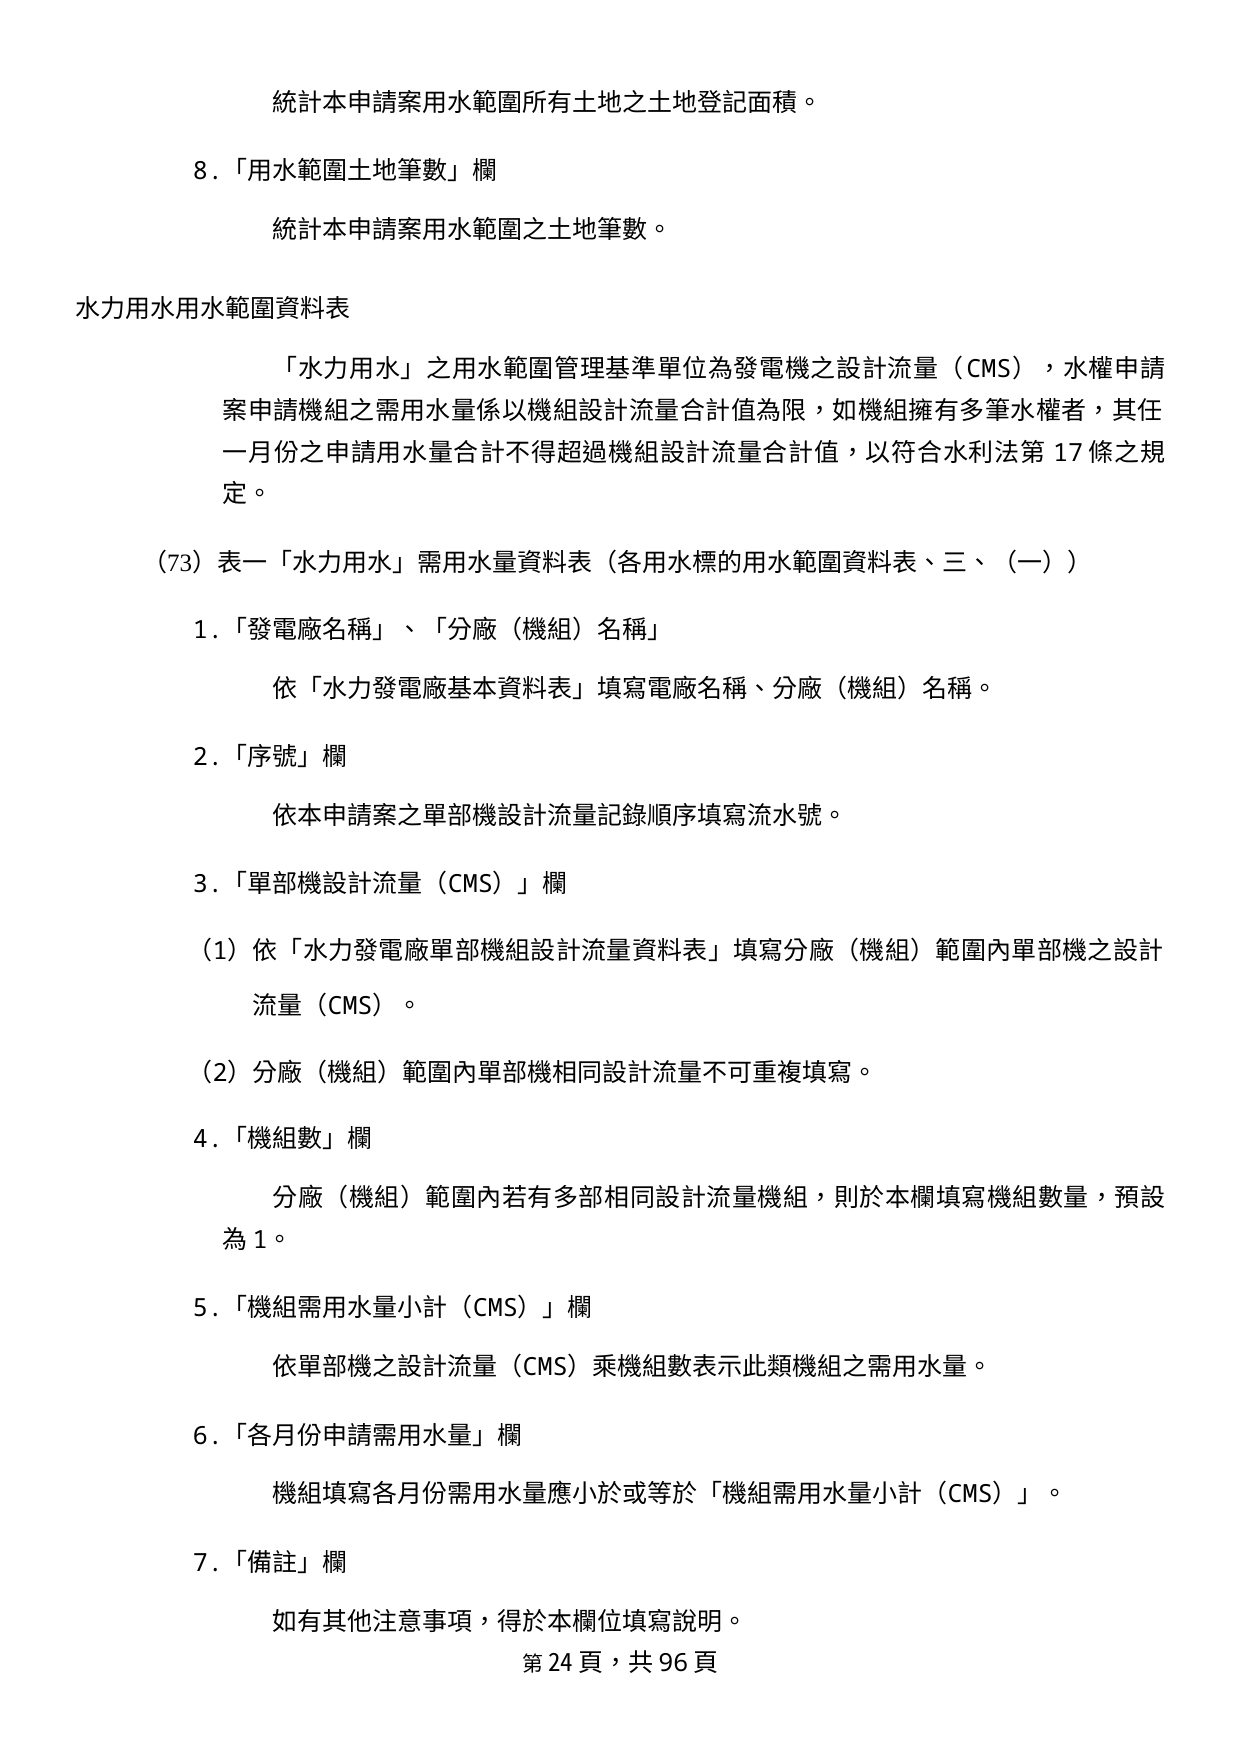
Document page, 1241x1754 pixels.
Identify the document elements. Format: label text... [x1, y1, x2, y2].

subtitle 「發電廠名稱」、「分廠（機組）名稱」 [223, 609, 1165, 646]
subtitle 「序號」欄 [223, 737, 1165, 773]
subtitle 「單部機設計流量（CMS）」欄 [223, 864, 1165, 900]
text 依本申請案之單部機設計流量記錄順序填寫流水號。 [222, 791, 1165, 833]
subtitle 「機組數」欄 [223, 1119, 1165, 1155]
subtitle 「各月份申請需用水量」欄 [223, 1415, 1165, 1451]
text 機組填寫各月份需用水量應小於或等於「機組需用水量小計（CMS）」。 [222, 1469, 1165, 1511]
subtitle 水力用水用水範圍資料表 [75, 284, 1165, 326]
subtitle 表一「水力用水」需用水量資料表（附錄九、三、（一）） [217, 542, 1165, 579]
text 依單部機之設計流量（CMS）乘機組數表示此類機組之需用水量。 [222, 1342, 1165, 1384]
text 如有其他注意事項，得於本欄位填寫說明。 [222, 1597, 1165, 1638]
text 分廠（機組）範圍內若有多部相同設計流量機組，則於本欄填寫機組數量，預設為1。 [222, 1173, 1165, 1257]
subtitle 「用水範圍土地筆數」欄 [223, 151, 1165, 187]
subtitle 分廠（機組）範圍內單部機相同設計流量不可重複填寫。 [252, 1052, 1165, 1088]
text 「水力用水」之用水範圍管理基準單位為發電機之設計流量（CMS），水權申請案申請機組之需用水量係以機組設計流量合計值為限，如機組擁有多筆水權者，其任一月份之申請用水量合計不得超過機組設計流量合計值，以符合水利法第17條之規定。 [222, 344, 1165, 511]
subtitle 「機組需用水量小計（CMS）」欄 [223, 1288, 1165, 1324]
text 依「水力發電廠基本資料表」填寫電廠名稱、分廠（機組）名稱。 [222, 664, 1165, 705]
subtitle 依「水力發電廠單部機組設計流量資料表」填寫分廠（機組）範圍內單部機之設計流量（CMS）。 [252, 931, 1165, 1021]
text 統計本申請案用水範圍所有土地之土地登記面積。 [222, 78, 1165, 119]
subtitle 「備註」欄 [223, 1542, 1165, 1579]
text 統計本申請案用水範圍之土地筆數。 [222, 205, 1165, 247]
